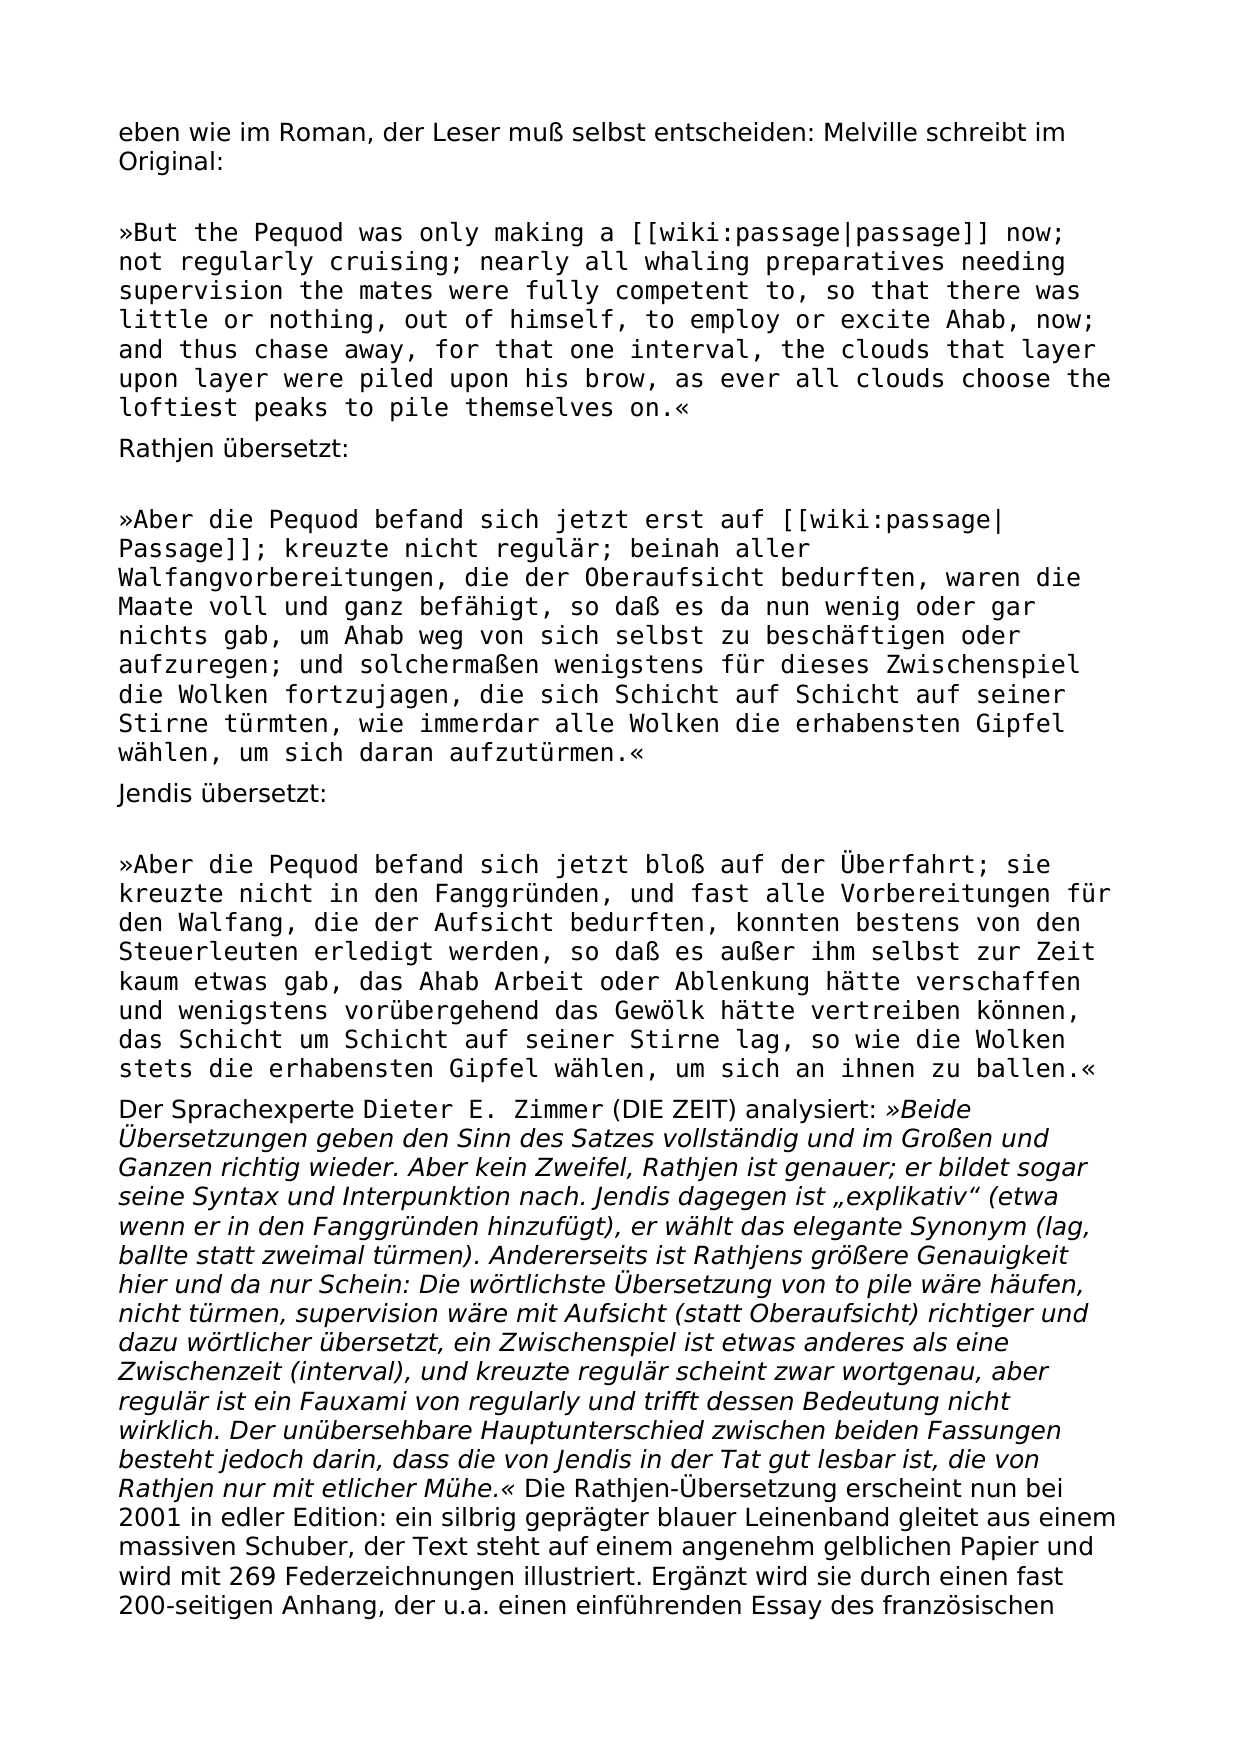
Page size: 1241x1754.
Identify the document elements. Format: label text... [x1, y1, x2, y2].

text Der Sprachexperte Dieter E. Zimmer (DIE ZEIT) analysiert: »Beide Übersetzungen geben den Sinn des Satzes vollständig und im Großen und Ganzen richtig wieder. Aber kein Zweifel, Rathjen ist genauer; er bildet sogar seine Syntax und Interpunktion nach. Jendis dagegen ist „explikativ“ (etwa wenn er in den Fanggründen hinzufügt), er wählt das elegante Synonym (lag, ballte statt zweimal türmen). Andererseits ist Rathjens größere Genauigkeit hier und da nur Schein: Die wörtlichste Übersetzung von to pile wäre häufen, nicht türmen, supervision wäre mit Aufsicht (statt Oberaufsicht) richtiger und dazu wörtlicher übersetzt, ein Zwischenspiel ist etwas anderes als eine Zwischenzeit (interval), und kreuzte regulär scheint zwar wortgenau, aber regulär ist ein Fauxami von regularly und trifft dessen Bedeutung nicht wirklich. Der unübersehbare Hauptunterschied zwischen beiden Fassungen besteht jedoch darin, dass die von Jendis in der Tat gut lesbar ist, die von Rathjen nur mit etlicher Mühe.« Die Rathjen-Übersetzung erscheint nun bei 2001 in edler Edition: ein silbrig geprägter blauer Leinenband gleitet aus einem massiven Schuber, der Text steht auf einem angenehm gelblichen Papier und wird mit 269 Federzeichnungen illustriert. Ergänzt wird sie durch einen fast 200-seitigen Anhang, der u.a. einen einführenden Essay des französischen [118, 1095, 1122, 1620]
text »Aber die Pequod befand sich jetzt erst auf [[wiki:passage|Passage]]; kreuzte nicht regulär; beinah aller Walfangvorbereitungen, die der Oberaufsicht bedurften, waren die Maate voll und ganz befähigt, so daß es da nun wenig oder gar nichts gab, um Ahab weg von sich selbst zu beschäftigen oder aufzuregen; und solchermaßen wenigstens für dieses Zwischenspiel die Wolken fortzujagen, die sich Schicht auf Schicht auf seiner Stirne türmten, wie immerdar alle Wolken die erhabensten Gipfel wählen, um sich daran aufzutürmen.« [118, 505, 1122, 767]
text »Aber die Pequod befand sich jetzt bloß auf der Überfahrt; sie kreuzte nicht in den Fanggründen, und fast alle Vorbereitungen für den Walfang, die der Aufsicht bedurften, konnten bestens von den Steuerleuten erledigt werden, so daß es außer ihm selbst zur Zeit kaum etwas gab, das Ahab Arbeit oder Ablenkung hätte verschaffen und wenigstens vorübergehend das Gewölk hätte vertreiben können, das Schicht um Schicht auf seiner Stirne lag, so wie die Wolken stets die erhabensten Gipfel wählen, um sich an ihnen zu ballen.« [118, 850, 1122, 1083]
text Jendis übersetzt: [118, 779, 1122, 837]
text »But the Pequod was only making a [[wiki:passage|passage]] now; not regularly cruising; nearly all whaling preparatives needing supervision the mates were fully competent to, so that there was little or nothing, out of himself, to employ or excite Ahab, now; and thus chase away, for that one interval, the clouds that layer upon layer were piled upon his brow, as ever all clouds choose the loftiest peaks to pile themselves on.« [118, 218, 1122, 422]
text Rathjen übersetzt: [118, 434, 1122, 492]
text eben wie im Roman, der Leser muß selbst entscheiden: Melville schreibt im Original: [118, 118, 1122, 206]
